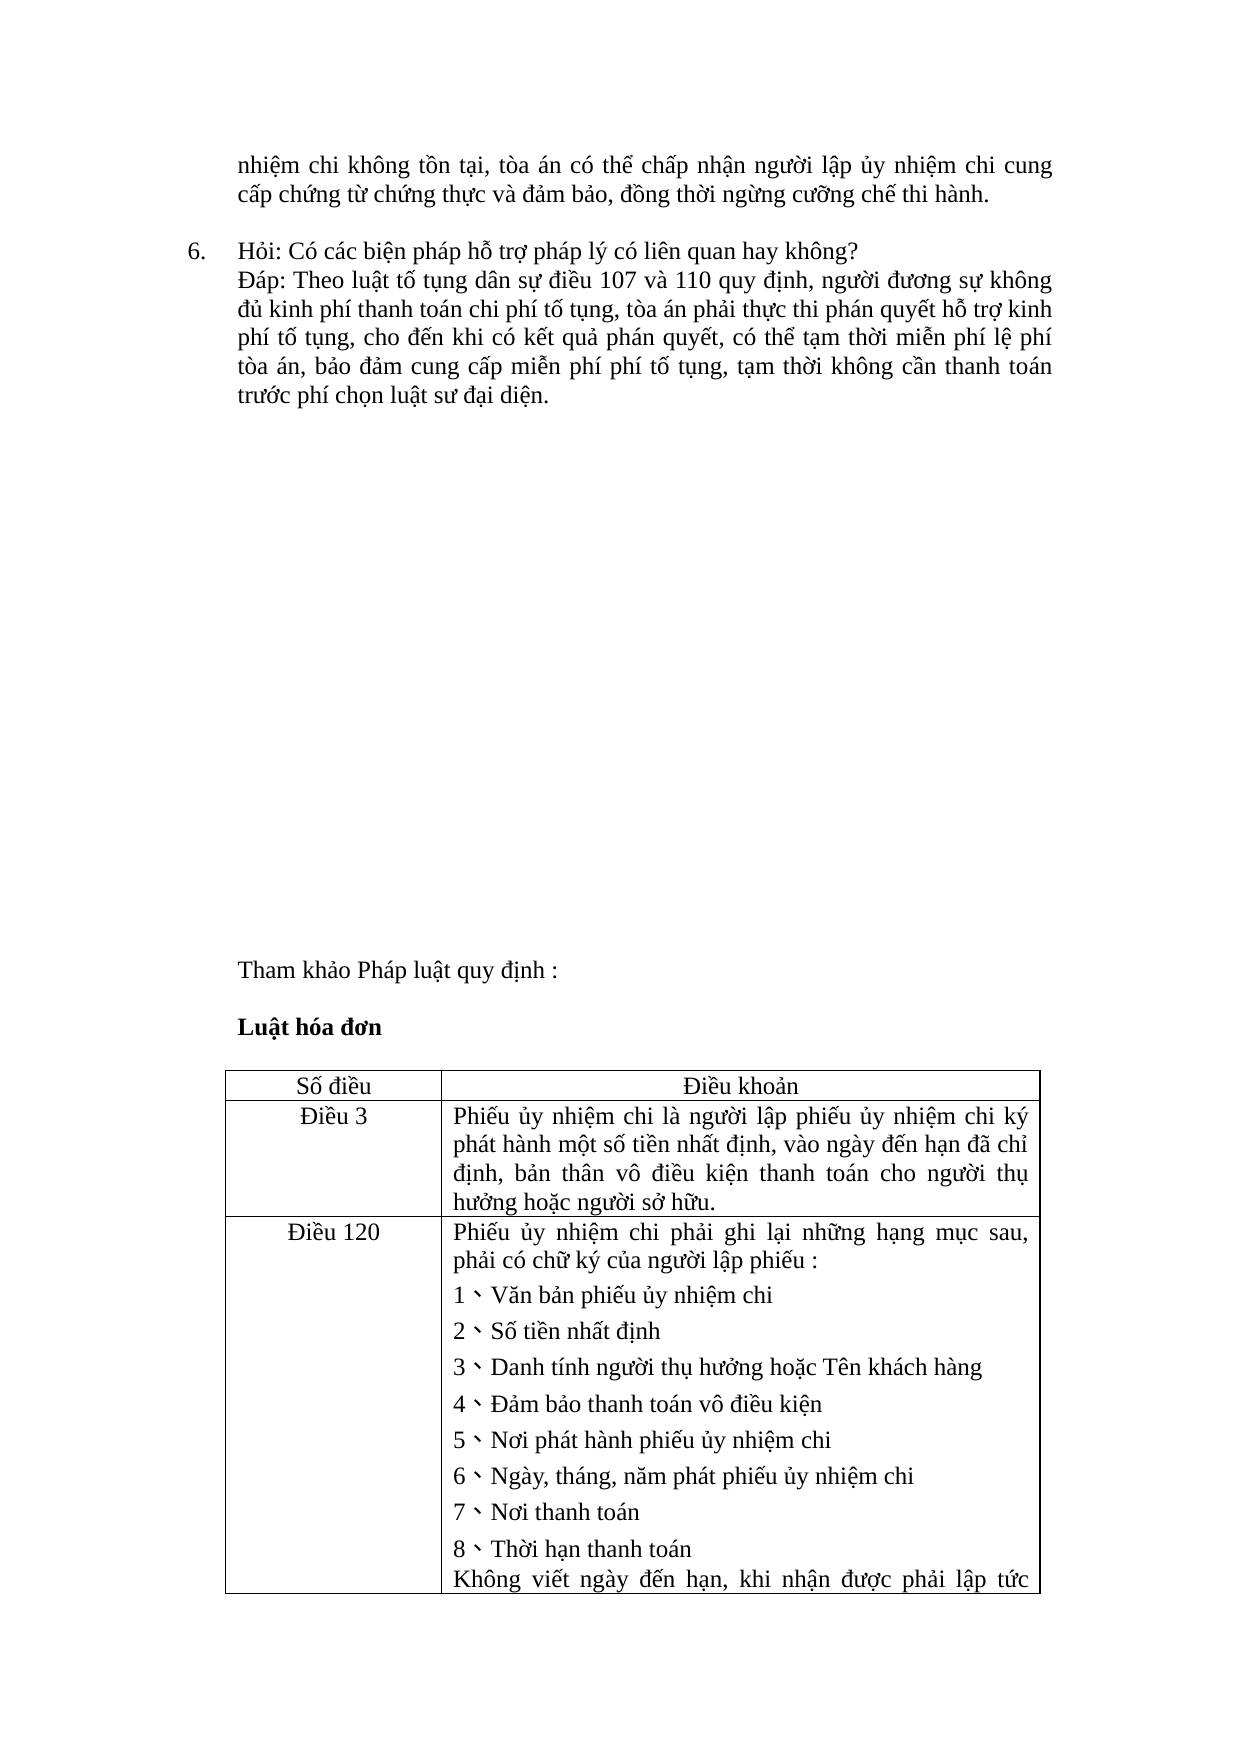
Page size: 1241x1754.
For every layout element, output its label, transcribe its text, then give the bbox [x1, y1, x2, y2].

table_cell Điều 120 [226, 1217, 441, 1593]
list Luật hóa đơn [237, 1012, 1053, 1041]
table_cell Phiếu ủy nhiệm chi phải ghi lại những hạng mục sau, phải có chữ ký của người lập phiếu : 1、Văn bản phiếu ủy nhiệm chi 2、Số tiền nhất định 3、Danh tính người thụ hưởng hoặc Tên khách hàng 4、Đảm bảo thanh toán vô điều kiện 5、Nơi phát hành phiếu ủy nhiệm chi 6、Ngày, tháng, năm phát phiếu ủy nhiệm chi 7、Nơi thanh toán 8、Thời hạn thanh toán Không viết ngày đến hạn, khi nhận được phải lập tức [442, 1217, 1039, 1593]
list Tham khảo Pháp luật quy định : [237, 955, 1053, 984]
table_cell Điều 3 [226, 1101, 441, 1216]
list Đáp: Theo luật tố tụng dân sự điều 107 và 110 quy định, người đương sự không đủ kinh phí thanh toán chi phí tố tụng, tòa án phải thực thi phán quyết hỗ trợ kinh phí tố tụng, cho đến khi có kết quả phán quyết, có thể tạm thời miễn phí lệ phí tòa án, bảo đảm cung cấp miễn phí phí tố tụng, tạm thời không cần thanh toán trước phí chọn luật sư đại diện. [237, 265, 1053, 409]
list Hỏi: Có các biện pháp hỗ trợ pháp lý có liên quan hay không? [187, 236, 1053, 265]
list nhiệm chi không tồn tại, tòa án có thể chấp nhận người lập ủy nhiệm chi cung cấp chứng từ chứng thực và đảm bảo, đồng thời ngừng cưỡng chế thi hành. [187, 150, 1053, 207]
table_header Số điều [226, 1071, 441, 1100]
table_header Điều khoản [442, 1071, 1039, 1100]
table_cell Phiếu ủy nhiệm chi là người lập phiếu ủy nhiệm chi ký phát hành một số tiền nhất định, vào ngày đến hạn đã chỉ định, bản thân vô điều kiện thanh toán cho người thụ hưởng hoặc người sở hữu. [442, 1101, 1039, 1216]
